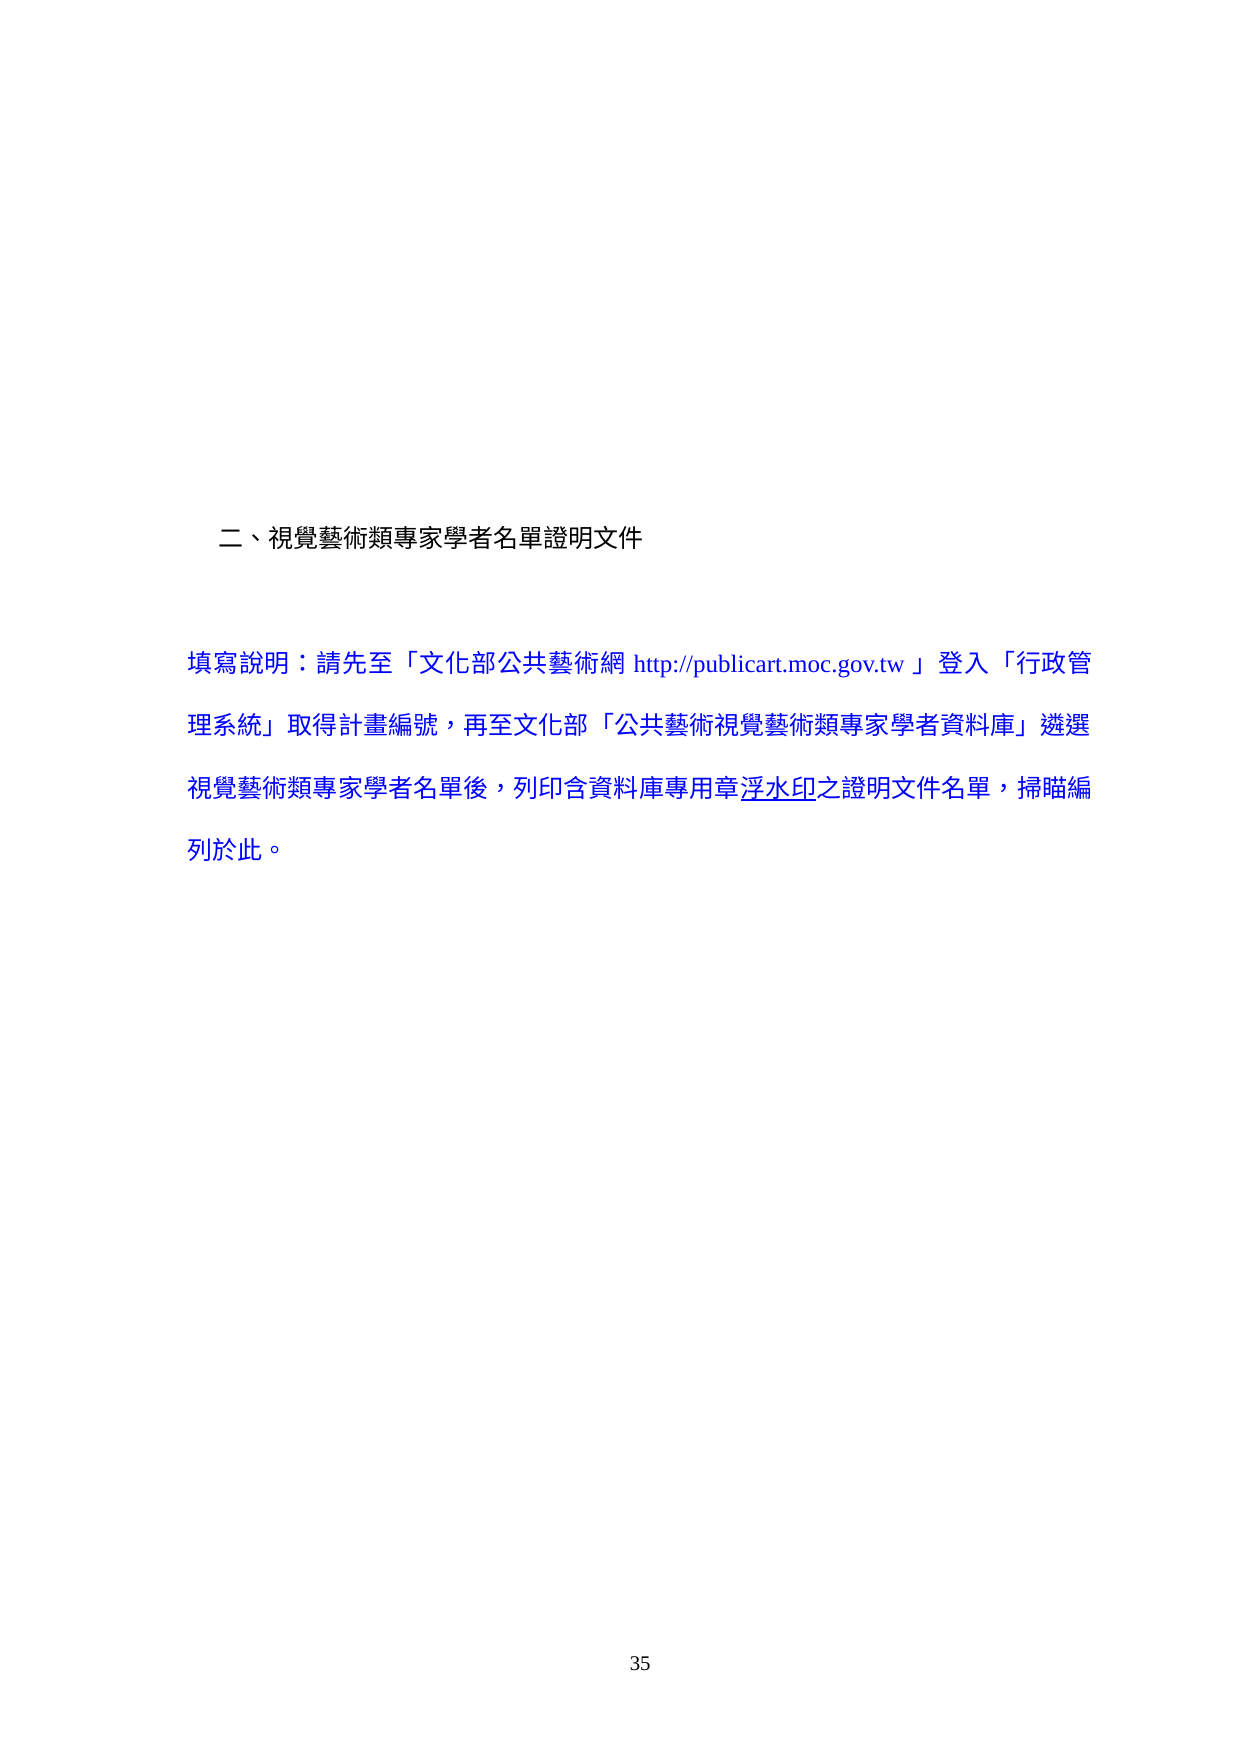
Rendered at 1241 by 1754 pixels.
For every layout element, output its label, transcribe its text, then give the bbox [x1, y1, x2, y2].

text 二、視覺藝術類專家學者名單證明文件 [187, 494, 1092, 557]
text 填寫說明：請先至「文化部公共藝術網 http://publicart.moc.gov.tw 」登入「行政管理系統」取得計畫編號，再至文化部「公共藝術視覺藝術類專家學者資料庫」遴選視覺藝術類專家學者名單後，列印含資料庫專用章浮水印之證明文件名單，掃瞄編列於此。 [187, 619, 1092, 869]
